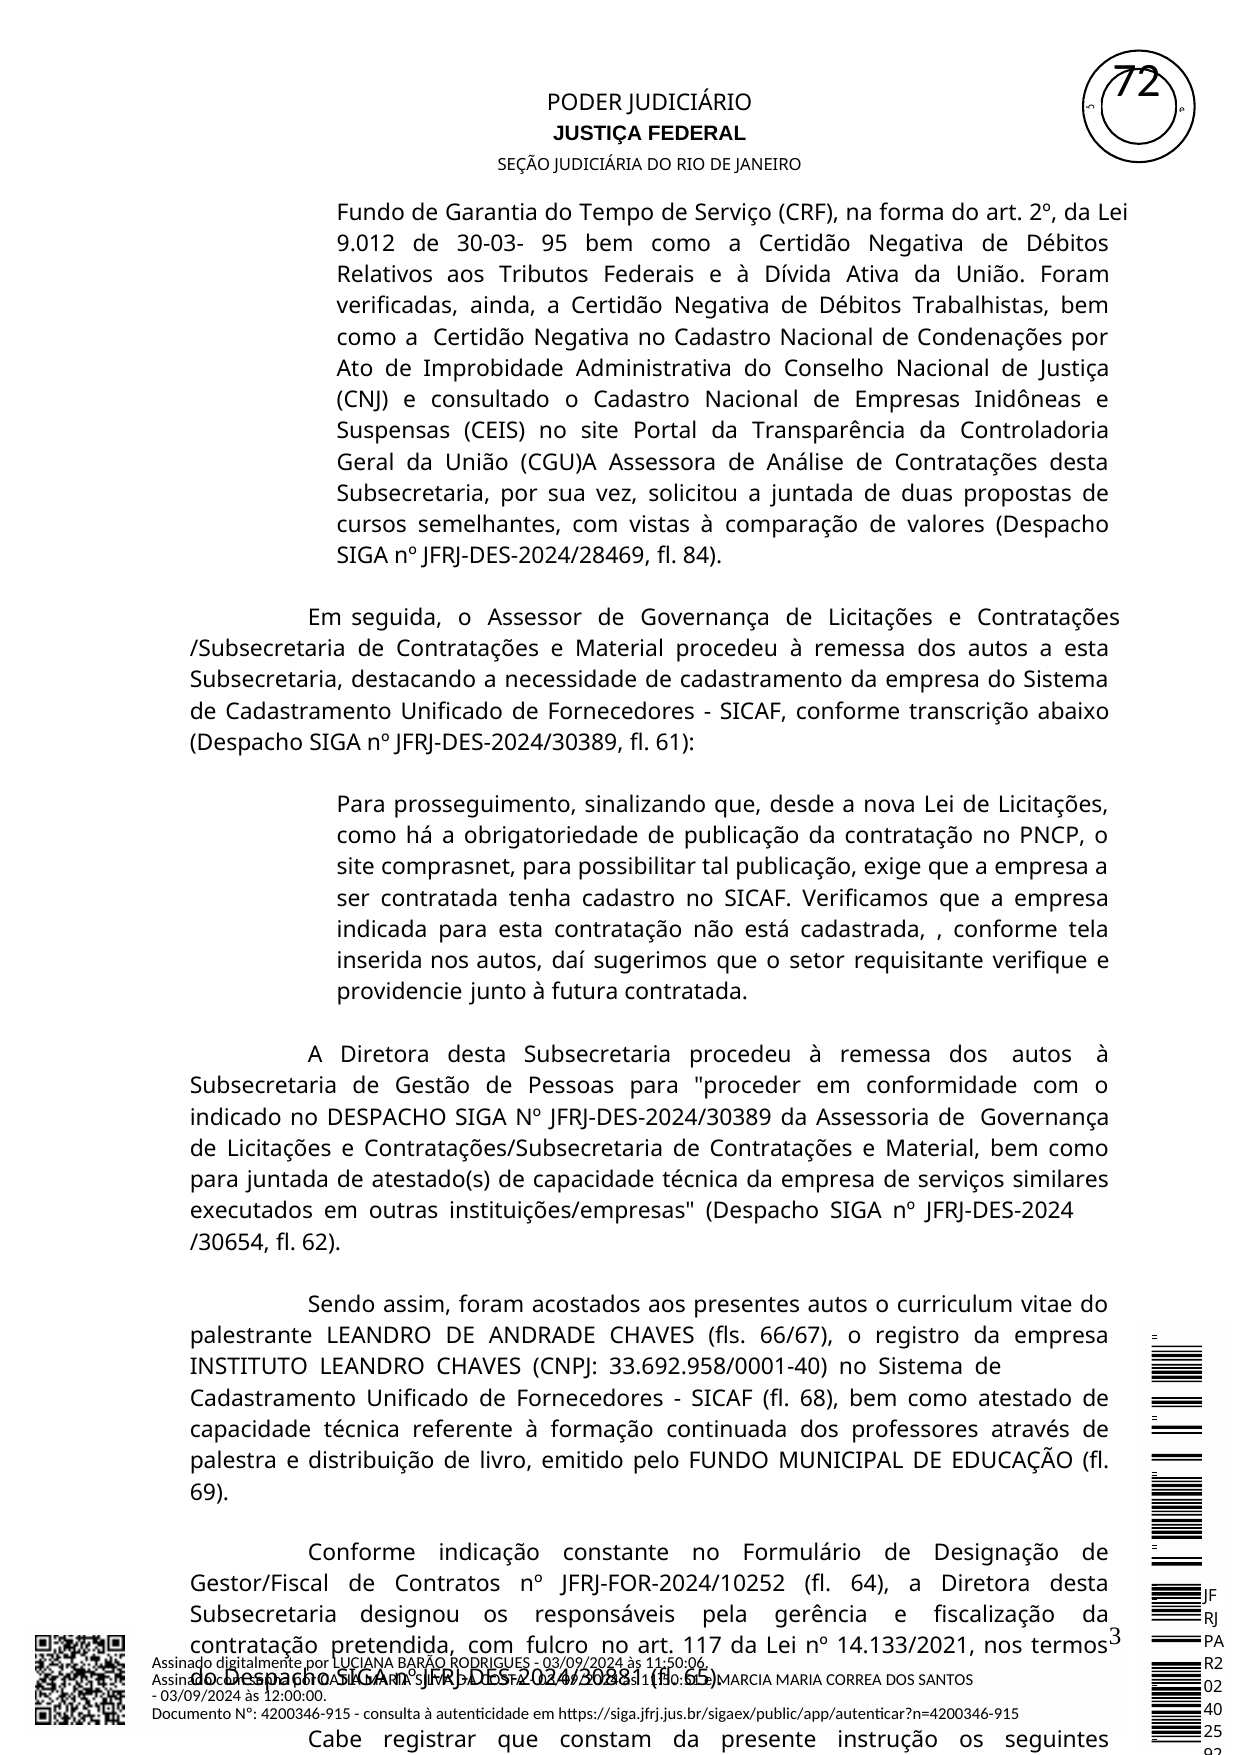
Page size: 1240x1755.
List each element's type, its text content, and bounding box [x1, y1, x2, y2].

text JFRJPAR202402592A [1203, 1584, 1224, 1754]
text 9.012 de 30-03- 95 bem como a Certidão Negativa de Débitos Relativos aos Tributos Federais e à Dívida Ativa da União. Foram verificadas, ainda, a Certidão Negativa de Débitos Trabalhistas, bem como a Certidão Negativa no Cadastro Nacional de Condenações por Ato de Improbidade Administrativa do Conselho Nacional de Justiça (CNJ) e consultado o Cadastro Nacional de Empresas Inidôneas e Suspensas (CEIS) no site Portal da Transparência da Controladoria Geral da União (CGU)A Assessora de Análise de Contratações desta Subsecretaria, por sua vez, solicitou a juntada de duas propostas de cursos semelhantes, com vistas à comparação de valores (Despacho SIGA nº JFRJ-DES-2024/28469, fl. 84). [336, 227, 1109, 571]
text PODER JUDICIÁRIO [271, 86, 1028, 117]
text Em seguida, o Assessor de Governança de Licitações e Contratações [308, 601, 1239, 632]
text SEÇÃO JUDICIÁRIA DO RIO DE JANEIRO [270, 152, 1028, 175]
text JUSTIÇA FEDERAL [271, 121, 1028, 144]
text Cabe registrar que constam da presente instrução os seguintes [189, 1736, 1109, 1754]
text e [1179, 103, 1193, 111]
text PODER JUDICIÁRIO [0, 76, 32, 93]
text /Subsecretaria de Contratações e Material procedeu à remessa dos autos a esta Subsecretaria, destacando a necessidade de cadastramento da empresa do Sistema de Cadastramento Unificado de Fornecedores - SICAF, conforme transcrição abaixo (Despacho SIGA nº JFRJ-DES-2024/30389, fl. 61): [189, 632, 1109, 757]
text /30654, fl. 62). [189, 1226, 1239, 1257]
text A Diretora desta Subsecretaria procedeu à remessa dos autos à Subsecretaria de Gestão de Pessoas para "proceder em conformidade com o indicado no DESPACHO SIGA Nº JFRJ-DES-2024/30389 da Assessoria de Governança de Licitações e Contratações/Subsecretaria de Contratações e Material, bem como para juntada de atestado(s) de capacidade técnica da empresa de serviços similares executados em outras instituições/empresas" (Despacho SIGA nº JFRJ-DES-2024 [189, 1038, 1109, 1225]
text Sendo assim, foram acostados aos presentes autos o curriculum vitae do palestrante LEANDRO DE ANDRADE CHAVES (fls. 66/67), o registro da empresa INSTITUTO LEANDRO CHAVES (CNPJ: 33.692.958/0001-40) no Sistema de [189, 1288, 1109, 1381]
text Para prosseguimento, sinalizando que, desde a nova Lei de Licitações, como há a obrigatoriedade de publicação da contratação no PNCP, o site comprasnet, para possibilitar tal publicação, exige que a empresa a ser contratada tenha cadastro no SICAF. Verificamos que a empresa indicada para esta contratação não está cadastrada, , conforme tela inserida nos autos, daí sugerimos que o setor requisitante verifique e providencie junto à futura contratada. [336, 788, 1109, 1007]
text Fundo de Garantia do Tempo de Serviço (CRF), na forma do art. 2º, da Lei [336, 196, 1239, 227]
text ç [1085, 104, 1099, 112]
text Conforme indicação constante no Formulário de Designação de Gestor/Fiscal de Contratos nº JFRJ-FOR-2024/10252 (fl. 64), a Diretora desta Subsecretaria designou os responsáveis pela gerência e fiscalização da contratação pretendida, com fulcro no art. 117 da Lei nº 14.133/2021, nos termos do Despacho SIGA nº JFRJ-DES-2024/30881 (fl. 65). [189, 1536, 1109, 1638]
text Cadastramento Unificado de Fornecedores - SICAF (fl. 68), bem como atestado de capacidade técnica referente à formação continuada dos professores através de palestra e distribuição de livro, emitido pelo FUNDO MUNICIPAL DE EDUCAÇÃO (fl. 69). [189, 1382, 1109, 1507]
text JUSTIÇA FEDERAL [0, 117, 32, 134]
